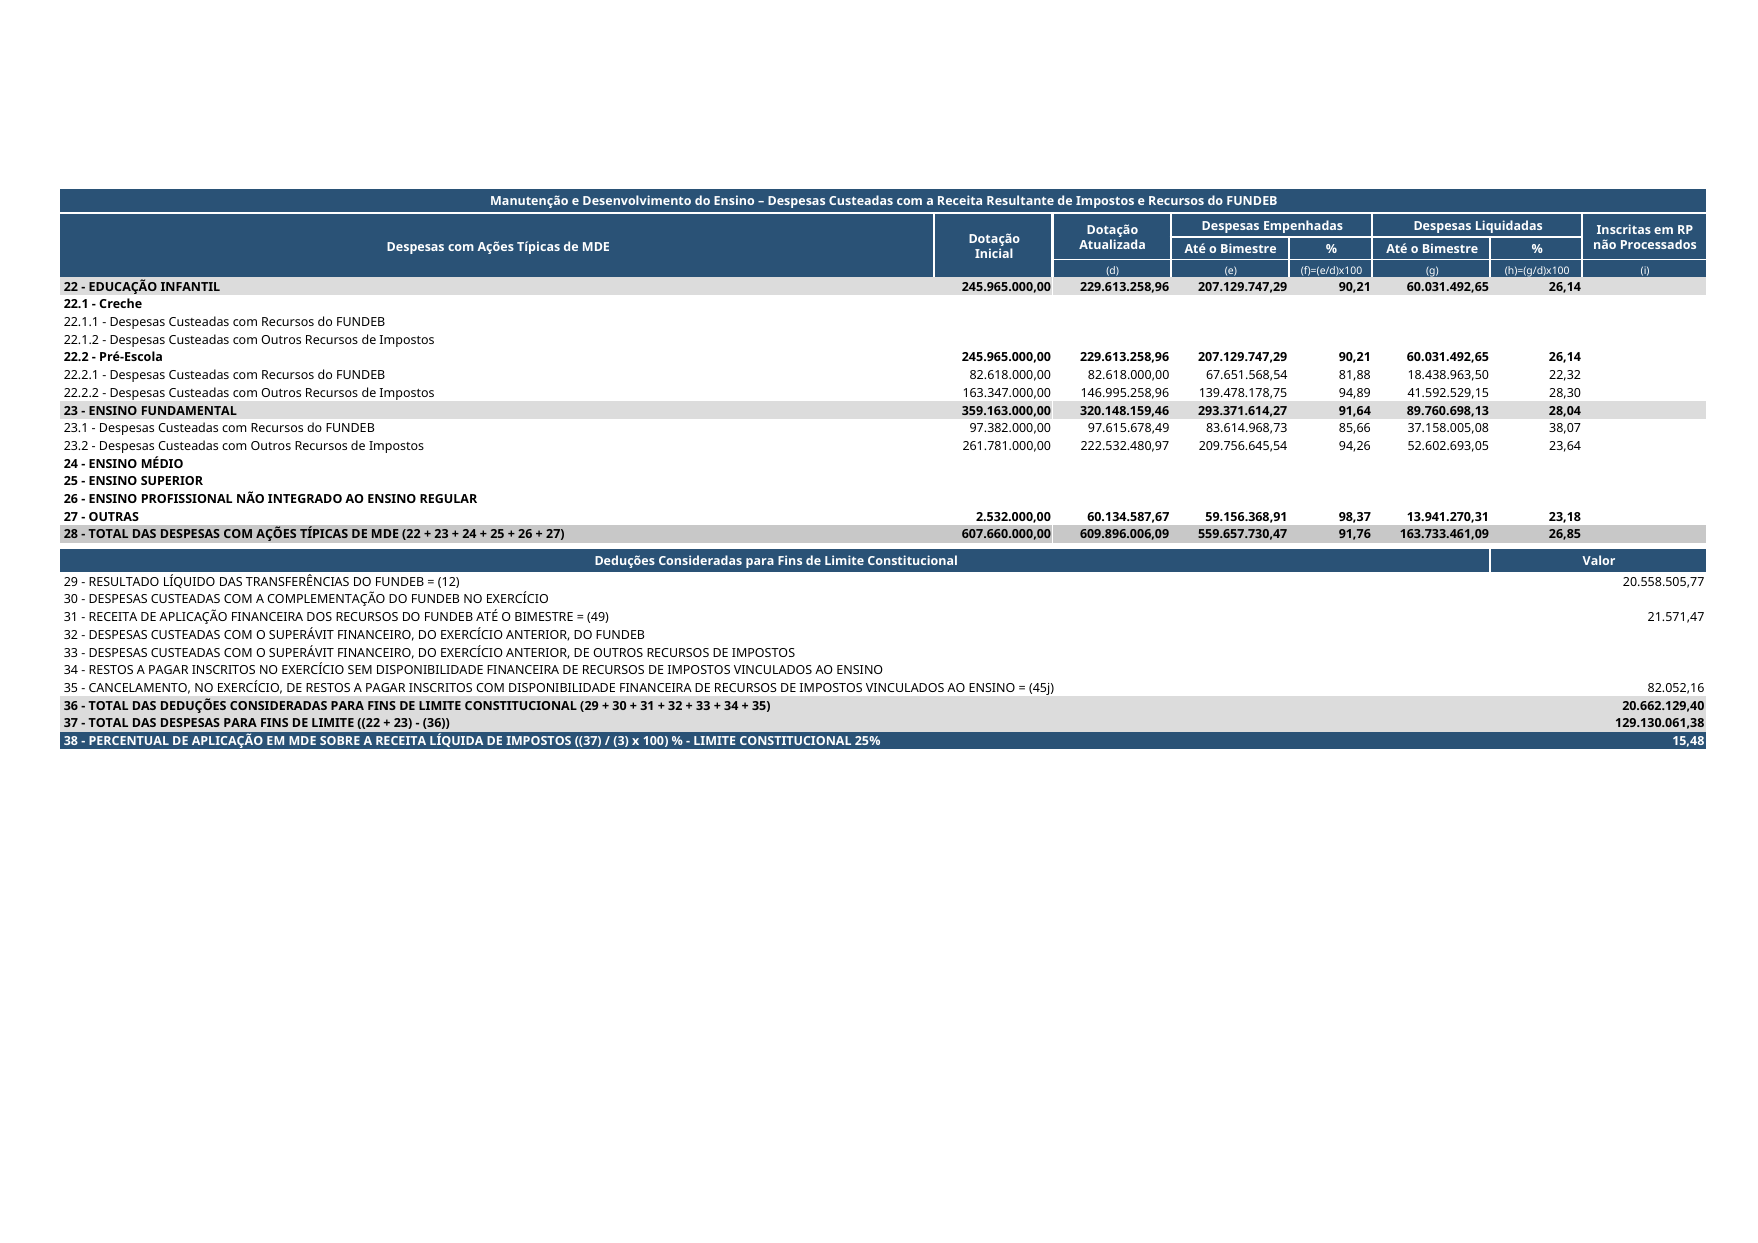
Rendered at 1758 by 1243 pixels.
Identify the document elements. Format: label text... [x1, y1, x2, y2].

table_cell [934, 330, 1052, 348]
table_cell [1053, 330, 1171, 348]
table_cell Dotação Inicial [935, 214, 1051, 277]
table_cell 85,66 [1289, 419, 1372, 437]
table_cell 24 - ENSINO MÉDIO [60, 454, 934, 472]
table_cell [1372, 454, 1490, 472]
table_cell 22.1.1 - Despesas Custeadas com Recursos do FUNDEB [60, 313, 934, 330]
table_cell Dotação Atualizada [1054, 214, 1170, 259]
table_cell 320.148.159,46 [1053, 401, 1171, 419]
table_cell [1504, 170, 1697, 188]
table_cell [1582, 454, 1706, 472]
table_cell % [1290, 238, 1371, 259]
table_cell 22 - EDUCAÇÃO INFANTIL [60, 277, 934, 295]
table_cell 35 - CANCELAMENTO, NO EXERCÍCIO, DE RESTOS A PAGAR INSCRITOS COM DISPONIBILIDADE FINANCEIRA DE RECURSOS DE IMPOSTOS VINCULADOS AO ENSINO = (45j) [60, 679, 1490, 696]
table_cell [1490, 313, 1582, 330]
table_cell [176, 114, 1706, 138]
table_cell 209.756.645,54 [1171, 437, 1289, 454]
table_cell [1582, 330, 1706, 348]
table_cell [1582, 401, 1706, 419]
table_cell (f)=(e/d)x100 [1290, 260, 1371, 277]
table_cell 139.478.178,75 [1171, 384, 1289, 401]
table_cell [1053, 313, 1171, 330]
table_cell Despesas Liquidadas [1373, 214, 1581, 236]
table_cell 52.602.693,05 [1372, 437, 1490, 454]
table_cell 293.371.614,27 [1171, 401, 1289, 419]
table_cell [1372, 313, 1490, 330]
table_cell [1495, 170, 1504, 188]
table_cell 207.129.747,29 [1171, 348, 1289, 366]
table_cell 207.129.747,29 [1171, 277, 1289, 295]
table_cell [1289, 490, 1372, 507]
table_cell [1582, 437, 1706, 454]
table_cell 60.031.492,65 [1372, 348, 1490, 366]
table_cell 91,76 [1289, 525, 1372, 543]
table_cell Até o Bimestre [1373, 238, 1489, 259]
table_cell [1053, 295, 1171, 313]
table_cell 60.031.492,65 [1372, 277, 1490, 295]
table_cell 23 - ENSINO FUNDAMENTAL [60, 401, 934, 419]
table_cell [1582, 295, 1706, 313]
table_cell 60.134.587,67 [1053, 508, 1171, 525]
table_cell 607.660.000,00 [934, 525, 1052, 543]
table_cell [1171, 472, 1289, 490]
table_cell 20.558.505,77 [1490, 573, 1706, 590]
table_cell 15,48 [1490, 732, 1706, 749]
table_cell 81,88 [1289, 366, 1372, 383]
table_cell [1289, 330, 1372, 348]
table_cell 163.733.461,09 [1372, 525, 1490, 543]
table_cell 82.618.000,00 [934, 366, 1052, 383]
table_cell 26,85 [1490, 525, 1582, 543]
table_cell 22.1 - Creche [60, 295, 934, 313]
table_cell 94,26 [1289, 437, 1372, 454]
table_cell [1171, 454, 1289, 472]
table_cell 91,64 [1289, 401, 1372, 419]
table_cell 98,37 [1289, 508, 1372, 525]
table_cell 36 - TOTAL DAS DEDUÇÕES CONSIDERADAS PARA FINS DE LIMITE CONSTITUCIONAL (29 + 30 + 31 + 32 + 33 + 34 + 35) [60, 696, 1490, 714]
table_cell 261.781.000,00 [934, 437, 1052, 454]
table_cell 97.615.678,49 [1053, 419, 1171, 437]
table_cell [1582, 490, 1706, 507]
table_cell [176, 89, 1570, 113]
table_cell 13.941.270,31 [1372, 508, 1490, 525]
table_cell 559.657.730,47 [1171, 525, 1289, 543]
table_cell 29 - RESULTADO LÍQUIDO DAS TRANSFERÊNCIAS DO FUNDEB = (12) [60, 573, 1490, 590]
table_cell [1698, 89, 1706, 113]
table_cell [1372, 330, 1490, 348]
table_cell [1698, 170, 1706, 188]
table_cell (e) [1172, 260, 1288, 277]
table_cell 27 - OUTRAS [60, 508, 934, 525]
table_cell 21.571,47 [1490, 608, 1706, 626]
table_cell 90,21 [1289, 348, 1372, 366]
table_cell 163.347.000,00 [934, 384, 1052, 401]
table_cell 82.052,16 [1490, 679, 1706, 696]
table_cell [1490, 590, 1706, 608]
table_cell 222.532.480,97 [1053, 437, 1171, 454]
table_cell % [1491, 238, 1581, 259]
table_cell [1582, 419, 1706, 437]
table_cell [1171, 313, 1289, 330]
table_cell 22.2 - Pré-Escola [60, 348, 934, 366]
table_cell 32 - DESPESAS CUSTEADAS COM O SUPERÁVIT FINANCEIRO, DO EXERCÍCIO ANTERIOR, DO FUNDEB [60, 626, 1490, 643]
table_cell [1490, 330, 1582, 348]
table_cell 67.651.568,54 [1171, 366, 1289, 383]
table_cell [1582, 384, 1706, 401]
table_cell 83.614.968,73 [1171, 419, 1289, 437]
table_cell [1570, 79, 1697, 98]
table_cell Até o Bimestre [1172, 238, 1288, 259]
table_cell (h)=(g/d)x100 [1491, 260, 1581, 277]
table_cell 26,14 [1490, 277, 1582, 295]
table_header [60, 59, 68, 170]
table_cell [1582, 525, 1706, 543]
table_cell 229.613.258,96 [1053, 277, 1171, 295]
table_cell Despesas com Ações Típicas de MDE [60, 214, 933, 277]
table_cell [1490, 472, 1582, 490]
table_cell 229.613.258,96 [1053, 348, 1171, 366]
table_cell [1289, 472, 1372, 490]
table_cell Despesas Empenhadas [1172, 214, 1371, 236]
table_cell 89.760.698,13 [1372, 401, 1490, 419]
table_cell [176, 139, 1706, 163]
table_cell 31 - RECEITA DE APLICAÇÃO FINANCEIRA DOS RECURSOS DO FUNDEB ATÉ O BIMESTRE = (49) [60, 608, 1490, 626]
table_cell (d) [1054, 260, 1170, 277]
table_cell [1289, 295, 1372, 313]
table_cell [1171, 330, 1289, 348]
table_cell 38 - PERCENTUAL DE APLICAÇÃO EM MDE SOBRE A RECEITA LÍQUIDA DE IMPOSTOS ((37) / (3) x 100) % - LIMITE CONSTITUCIONAL 25% [60, 732, 1490, 749]
table_cell 97.382.000,00 [934, 419, 1052, 437]
table_cell 33 - DESPESAS CUSTEADAS COM O SUPERÁVIT FINANCEIRO, DO EXERCÍCIO ANTERIOR, DE OUTROS RECURSOS DE IMPOSTOS [60, 643, 1490, 661]
table_header [68, 59, 168, 160]
table_cell [934, 472, 1052, 490]
table_cell 90,21 [1289, 277, 1372, 295]
table_cell [934, 454, 1052, 472]
table_cell [1053, 472, 1171, 490]
table_cell [1490, 661, 1706, 679]
table_header [1570, 59, 1697, 78]
table_cell 38,07 [1490, 419, 1582, 437]
table_cell [60, 170, 1495, 187]
table_cell [1490, 295, 1582, 313]
table_cell [176, 164, 1706, 170]
table_cell [1490, 454, 1582, 472]
table_cell 94,89 [1289, 384, 1372, 401]
table_cell [1053, 490, 1171, 507]
table_cell [1582, 348, 1706, 366]
table_cell 22.2.2 - Despesas Custeadas com Outros Recursos de Impostos [60, 384, 934, 401]
table_cell 82.618.000,00 [1053, 366, 1171, 383]
table_cell 26 - ENSINO PROFISSIONAL NÃO INTEGRADO AO ENSINO REGULAR [60, 490, 934, 507]
table_cell 22.1.2 - Despesas Custeadas com Outros Recursos de Impostos [60, 330, 934, 348]
table_cell [1171, 490, 1289, 507]
table_cell 20.662.129,40 [1490, 696, 1706, 714]
table_cell 359.163.000,00 [934, 401, 1052, 419]
table_cell 18.438.963,50 [1372, 366, 1490, 383]
table_cell 25 - ENSINO SUPERIOR [60, 472, 934, 490]
table_cell Valor [1491, 549, 1706, 572]
table_cell 37.158.005,08 [1372, 419, 1490, 437]
table_cell 23.1 - Despesas Custeadas com Recursos do FUNDEB [60, 419, 934, 437]
table_cell 22.2.1 - Despesas Custeadas com Recursos do FUNDEB [60, 366, 934, 383]
table_cell [1582, 472, 1706, 490]
table_cell [1582, 366, 1706, 383]
table_cell 37 - TOTAL DAS DESPESAS PARA FINS DE LIMITE ((22 + 23) - (36)) [60, 714, 1490, 732]
table_cell [1372, 295, 1490, 313]
table_cell [1570, 98, 1697, 113]
table_cell [68, 160, 168, 170]
table_cell [934, 295, 1052, 313]
table_cell 245.965.000,00 [934, 348, 1052, 366]
table_cell [934, 313, 1052, 330]
table_cell 28,30 [1490, 384, 1582, 401]
table_cell Deduções Consideradas para Fins de Limite Constitucional [60, 549, 1489, 572]
table_cell [1289, 454, 1372, 472]
table_cell 41.592.529,15 [1372, 384, 1490, 401]
table_cell [1582, 313, 1706, 330]
table_cell [1490, 643, 1706, 661]
table_cell 22,32 [1490, 366, 1582, 383]
table_cell Manutenção e Desenvolvimento do Ensino – Despesas Custeadas com a Receita Resultante de Impostos e Recursos do FUNDEB [60, 189, 1706, 212]
table_cell 28,04 [1490, 401, 1582, 419]
table_cell 28 - TOTAL DAS DESPESAS COM AÇÕES TÍPICAS DE MDE (22 + 23 + 24 + 25 + 26 + 27) [60, 525, 934, 543]
table_cell 245.965.000,00 [934, 277, 1052, 295]
table_cell [1490, 490, 1582, 507]
table_cell [1582, 508, 1706, 525]
table_cell 146.995.258,96 [1053, 384, 1171, 401]
table_header [168, 59, 176, 170]
table_cell [1372, 490, 1490, 507]
table_header [1698, 59, 1706, 88]
table_cell Inscritas em RP não Processados [1583, 214, 1706, 259]
table_cell [1289, 313, 1372, 330]
table_cell 2.532.000,00 [934, 508, 1052, 525]
table_cell 23,18 [1490, 508, 1582, 525]
table_cell [1171, 295, 1289, 313]
table_cell [60, 543, 1706, 549]
table_cell 23.2 - Despesas Custeadas com Outros Recursos de Impostos [60, 437, 934, 454]
table_header [176, 59, 1570, 88]
table_cell (g) [1373, 260, 1489, 277]
table_cell 59.156.368,91 [1171, 508, 1289, 525]
table_cell (i) [1583, 260, 1706, 277]
table_cell [1372, 472, 1490, 490]
table_cell [1490, 626, 1706, 643]
table_cell 30 - DESPESAS CUSTEADAS COM A COMPLEMENTAÇÃO DO FUNDEB NO EXERCÍCIO [60, 590, 1490, 608]
table_cell [934, 490, 1052, 507]
table_cell [1582, 277, 1706, 295]
table_cell 34 - RESTOS A PAGAR INSCRITOS NO EXERCÍCIO SEM DISPONIBILIDADE FINANCEIRA DE RECURSOS DE IMPOSTOS VINCULADOS AO ENSINO [60, 661, 1490, 679]
table_cell [1053, 454, 1171, 472]
table_cell 609.896.006,09 [1053, 525, 1171, 543]
table_cell 26,14 [1490, 348, 1582, 366]
table_cell 129.130.061,38 [1490, 714, 1706, 732]
table_cell 23,64 [1490, 437, 1582, 454]
